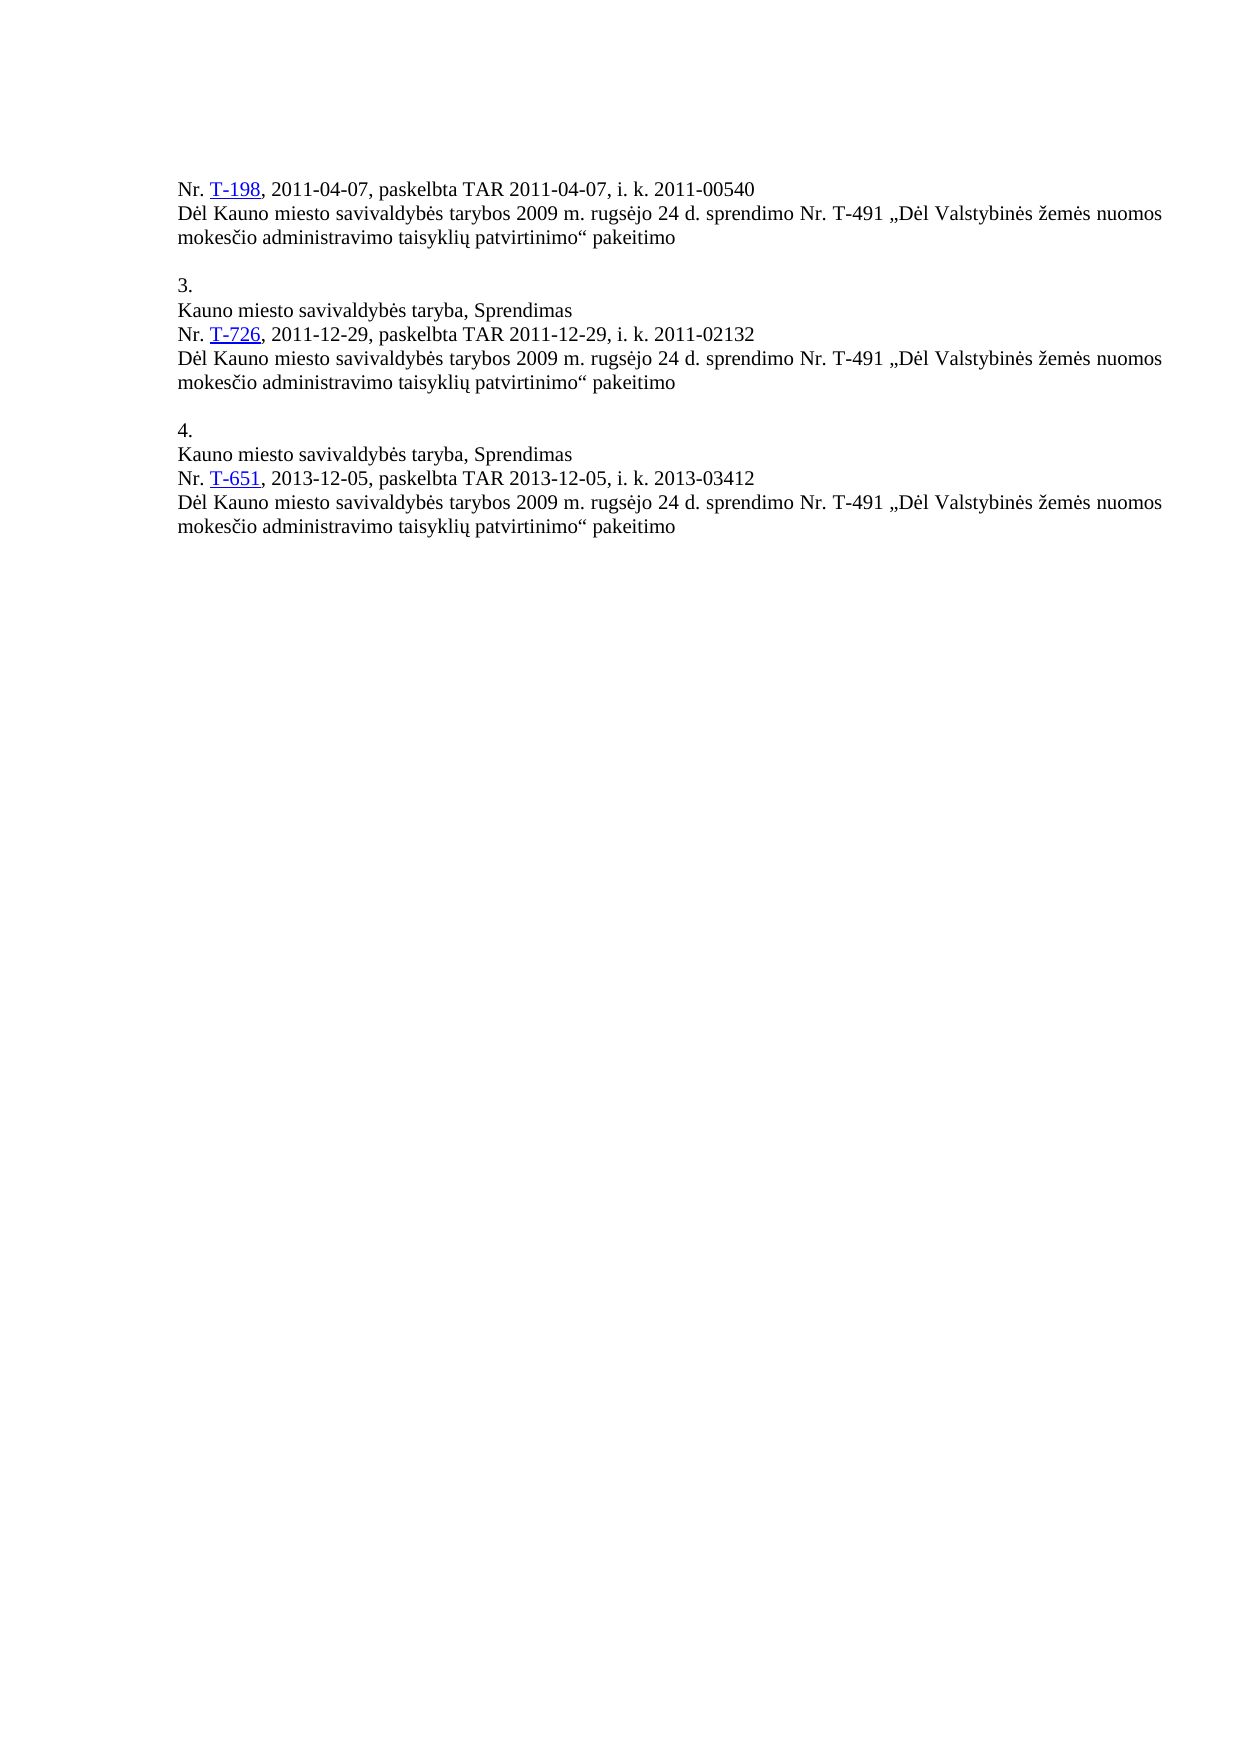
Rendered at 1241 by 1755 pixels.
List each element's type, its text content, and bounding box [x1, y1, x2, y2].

text Nr. T-651, 2013-12-05, paskelbta TAR 2013-12-05, i. k. 2013-03412 [177, 466, 1163, 490]
text 4. [177, 418, 1163, 442]
text Nr. T-726, 2011-12-29, paskelbta TAR 2011-12-29, i. k. 2011-02132 [177, 322, 1163, 346]
text Dėl Kauno miesto savivaldybės tarybos 2009 m. rugsėjo 24 d. sprendimo Nr. T-491 „Dėl Valstybinės žemės nuomos mokesčio administravimo taisyklių patvirtinimo“ pakeitimo [177, 346, 1163, 394]
text 3. [177, 273, 1163, 297]
text Dėl Kauno miesto savivaldybės tarybos 2009 m. rugsėjo 24 d. sprendimo Nr. T-491 „Dėl Valstybinės žemės nuomos mokesčio administravimo taisyklių patvirtinimo“ pakeitimo [177, 490, 1163, 538]
text Kauno miesto savivaldybės taryba, Sprendimas [177, 442, 1163, 466]
text Dėl Kauno miesto savivaldybės tarybos 2009 m. rugsėjo 24 d. sprendimo Nr. T-491 „Dėl Valstybinės žemės nuomos mokesčio administravimo taisyklių patvirtinimo“ pakeitimo [177, 201, 1163, 249]
text Kauno miesto savivaldybės taryba, Sprendimas [177, 297, 1163, 322]
text Nr. T-198, 2011-04-07, paskelbta TAR 2011-04-07, i. k. 2011-00540 [177, 177, 1163, 201]
